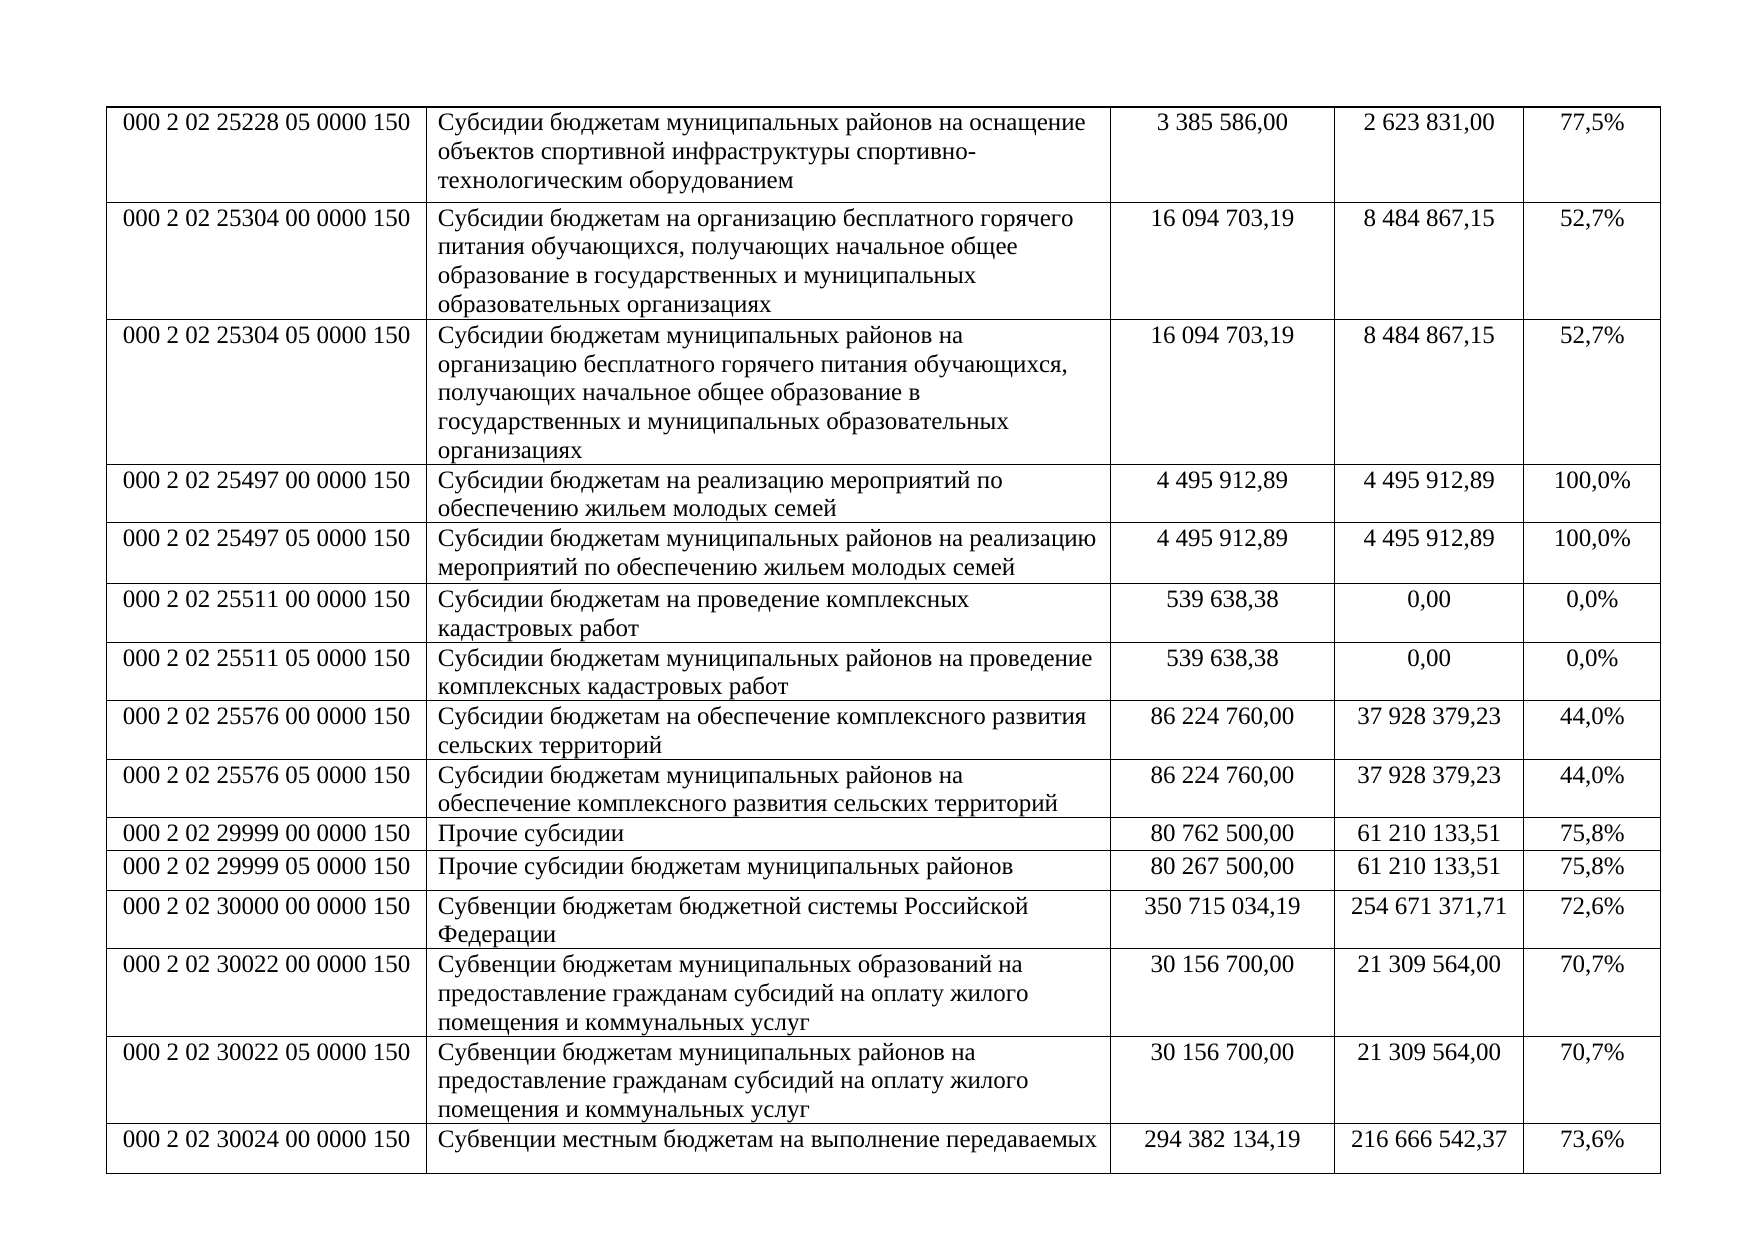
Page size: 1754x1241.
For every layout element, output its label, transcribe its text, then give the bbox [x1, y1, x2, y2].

table_cell 0,00 [1335, 643, 1523, 700]
table_cell 350 715 034,19 [1111, 891, 1334, 948]
table_cell 000 2 02 25576 05 0000 150 [107, 760, 426, 817]
table_cell 4 495 912,89 [1335, 465, 1523, 522]
table_cell 30 156 700,00 [1111, 949, 1334, 1036]
table_cell 100,0% [1524, 465, 1660, 522]
table_cell 4 495 912,89 [1335, 523, 1523, 583]
table_cell 000 2 02 25228 05 0000 150 [107, 108, 426, 202]
table_cell 4 495 912,89 [1111, 523, 1334, 583]
table_cell 539 638,38 [1111, 584, 1334, 642]
table_cell 000 2 02 30022 05 0000 150 [107, 1037, 426, 1123]
table_cell 37 928 379,23 [1335, 701, 1523, 759]
table_cell 000 2 02 25497 05 0000 150 [107, 523, 426, 583]
table_cell 77,5% [1524, 108, 1660, 202]
table_cell 0,0% [1524, 584, 1660, 642]
table_cell 000 2 02 30000 00 0000 150 [107, 891, 426, 948]
table_cell 000 2 02 25576 00 0000 150 [107, 701, 426, 759]
table_cell 73,6% [1524, 1124, 1660, 1173]
table_cell 000 2 02 25304 05 0000 150 [107, 320, 426, 464]
table_cell 8 484 867,15 [1335, 320, 1523, 464]
table_cell 2 623 831,00 [1335, 108, 1523, 202]
table_cell 44,0% [1524, 760, 1660, 817]
table_cell 86 224 760,00 [1111, 760, 1334, 817]
table_cell Субсидии бюджетам на реализацию мероприятий по обеспечению жильем молодых семей [427, 465, 1110, 522]
table_cell Субсидии бюджетам муниципальных районов на реализацию мероприятий по обеспечению жильем молодых семей [427, 523, 1110, 583]
table_cell Субсидии бюджетам муниципальных районов на оснащение объектов спортивной инфраструктуры спортивно-технологическим оборудованием [427, 108, 1110, 202]
table_cell Субсидии бюджетам на организацию бесплатного горячего питания обучающихся, получающих начальное общее образование в государственных и муниципальных образовательных организациях [427, 203, 1110, 319]
table_cell Прочие субсидии [427, 818, 1110, 850]
table_cell 3 385 586,00 [1111, 108, 1334, 202]
table_cell 16 094 703,19 [1111, 203, 1334, 319]
table_cell 61 210 133,51 [1335, 818, 1523, 850]
table_cell 8 484 867,15 [1335, 203, 1523, 319]
table_cell 100,0% [1524, 523, 1660, 583]
table_cell Субвенции бюджетам муниципальных образований на предоставление гражданам субсидий на оплату жилого помещения и коммунальных услуг [427, 949, 1110, 1036]
table_cell 294 382 134,19 [1111, 1124, 1334, 1173]
table_cell 000 2 02 25497 00 0000 150 [107, 465, 426, 522]
table_cell 21 309 564,00 [1335, 1037, 1523, 1123]
table_cell 4 495 912,89 [1111, 465, 1334, 522]
table_cell 000 2 02 25304 00 0000 150 [107, 203, 426, 319]
table_cell 80 762 500,00 [1111, 818, 1334, 850]
table_cell Субсидии бюджетам муниципальных районов на организацию бесплатного горячего питания обучающихся, получающих начальное общее образование в государственных и муниципальных образовательных организациях [427, 320, 1110, 464]
table_cell 254 671 371,71 [1335, 891, 1523, 948]
table_cell 0,0% [1524, 643, 1660, 700]
table_cell 000 2 02 30022 00 0000 150 [107, 949, 426, 1036]
table_cell Субсидии бюджетам муниципальных районов на обеспечение комплексного развития сельских территорий [427, 760, 1110, 817]
table_cell 70,7% [1524, 1037, 1660, 1123]
table_cell 61 210 133,51 [1335, 851, 1523, 890]
table_cell 75,8% [1524, 818, 1660, 850]
table_cell Субвенции бюджетам муниципальных районов на предоставление гражданам субсидий на оплату жилого помещения и коммунальных услуг [427, 1037, 1110, 1123]
table_cell 75,8% [1524, 851, 1660, 890]
table_cell Субвенции бюджетам бюджетной системы Российской Федерации [427, 891, 1110, 948]
table_cell 000 2 02 25511 00 0000 150 [107, 584, 426, 642]
table_cell 0,00 [1335, 584, 1523, 642]
table_cell 000 2 02 29999 05 0000 150 [107, 851, 426, 890]
table_cell 37 928 379,23 [1335, 760, 1523, 817]
table_cell Прочие субсидии бюджетам муниципальных районов [427, 851, 1110, 890]
table_cell 16 094 703,19 [1111, 320, 1334, 464]
table_cell 80 267 500,00 [1111, 851, 1334, 890]
table_cell 30 156 700,00 [1111, 1037, 1334, 1123]
table_cell 52,7% [1524, 320, 1660, 464]
table_cell 216 666 542,37 [1335, 1124, 1523, 1173]
table_cell 539 638,38 [1111, 643, 1334, 700]
table_cell Субсидии бюджетам на проведение комплексных кадастровых работ [427, 584, 1110, 642]
table_cell 000 2 02 30024 00 0000 150 [107, 1124, 426, 1173]
table_cell Субвенции местным бюджетам на выполнение передаваемых [427, 1124, 1110, 1173]
table_cell Субсидии бюджетам муниципальных районов на проведение комплексных кадастровых работ [427, 643, 1110, 700]
table_cell 70,7% [1524, 949, 1660, 1036]
table_cell 52,7% [1524, 203, 1660, 319]
table_cell 000 2 02 25511 05 0000 150 [107, 643, 426, 700]
table_cell 21 309 564,00 [1335, 949, 1523, 1036]
table_cell 86 224 760,00 [1111, 701, 1334, 759]
table_cell 72,6% [1524, 891, 1660, 948]
table_cell 44,0% [1524, 701, 1660, 759]
table_cell 000 2 02 29999 00 0000 150 [107, 818, 426, 850]
table_cell Субсидии бюджетам на обеспечение комплексного развития сельских территорий [427, 701, 1110, 759]
